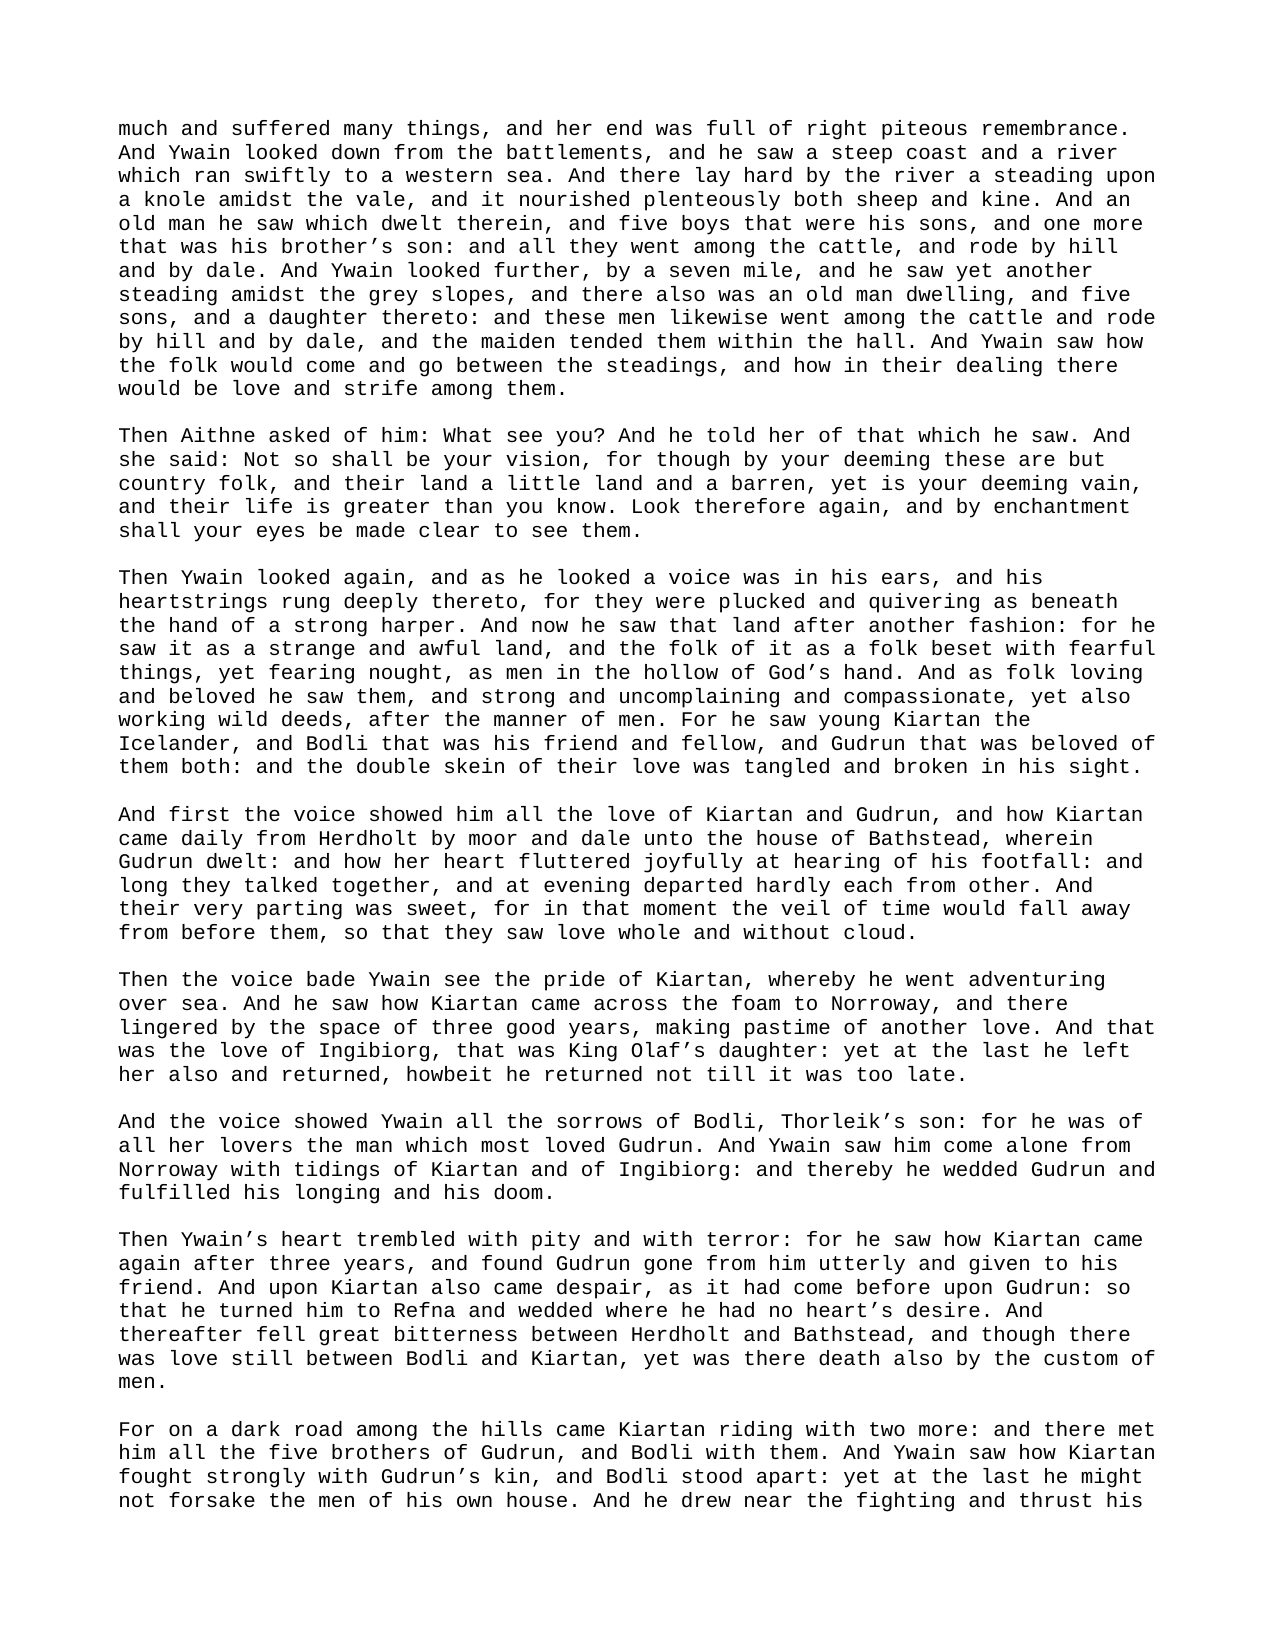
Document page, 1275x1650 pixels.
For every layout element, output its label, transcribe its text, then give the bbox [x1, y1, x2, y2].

text Then Aithne asked of him: What see you? And he told her of that which he saw. And she said: Not so shall be your vision, for though by your deeming these are but country folk, and their land a little land and a barren, yet is your deeming vain, and their life is greater than you know. Look therefore again, and by enchantment shall your eyes be made clear to see them. [118, 426, 1157, 544]
text For on a dark road among the hills came Kiartan riding with two more: and there met him all the five brothers of Gudrun, and Bodli with them. And Ywain saw how Kiartan fought strongly with Gudrun’s kin, and Bodli stood apart: yet at the last he might not forsake the men of his own house. And he drew near the fighting and thrust his [118, 1419, 1157, 1513]
text And the voice showed Ywain all the sorrows of Bodli, Thorleik’s son: for he was of all her lovers the man which most loved Gudrun. And Ywain saw him come alone from Norroway with tidings of Kiartan and of Ingibiorg: and thereby he wedded Gudrun and fulfilled his longing and his doom. [118, 1111, 1157, 1206]
text Then Ywain’s heart trembled with pity and with terror: for he saw how Kiartan came again after three years, and found Gudrun gone from him utterly and given to his friend. And upon Kiartan also came despair, as it had come before upon Gudrun: so that he turned him to Refna and wedded where he had no heart’s desire. And thereafter fell great bitterness between Herdholt and Bathstead, and though there was love still between Bodli and Kiartan, yet was there death also by the custom of men. [118, 1229, 1157, 1395]
text Then the voice bade Ywain see the pride of Kiartan, whereby he went adventuring over sea. And he saw how Kiartan came across the foam to Norroway, and there lingered by the space of three good years, making pastime of another love. And that was the love of Ingibiorg, that was King Olaf’s daughter: yet at the last he left her also and returned, howbeit he returned not till it was too late. [118, 969, 1157, 1088]
text And first the voice showed him all the love of Kiartan and Gudrun, and how Kiartan came daily from Herdholt by moor and dale unto the house of Bathstead, wherein Gudrun dwelt: and how her heart fluttered joyfully at hearing of his footfall: and long they talked together, and at evening departed hardly each from other. And their very parting was sweet, for in that moment the veil of time would fall away from before them, so that they saw love whole and without cloud. [118, 804, 1157, 946]
text much and suffered many things, and her end was full of right piteous remembrance. And Ywain looked down from the battlements, and he saw a steep coast and a river which ran swiftly to a western sea. And there lay hard by the river a steading upon a knole amidst the vale, and it nourished plenteously both sheep and kine. And an old man he saw which dwelt therein, and five boys that were his sons, and one more that was his brother’s son: and all they went among the cattle, and rode by hill and by dale. And Ywain looked further, by a seven mile, and he saw yet another steading amidst the grey slopes, and there also was an old man dwelling, and five sons, and a daughter thereto: and these men likewise went among the cattle and rode by hill and by dale, and the maiden tended them within the hall. And Ywain saw how the folk would come and go between the steadings, and how in their dealing there would be love and strife among them. [118, 118, 1157, 402]
text Then Ywain looked again, and as he looked a voice was in his ears, and his heartstrings rung deeply thereto, for they were plucked and quivering as beneath the hand of a strong harper. And now he saw that land after another fashion: for he saw it as a strange and awful land, and the folk of it as a folk beset with fearful things, yet fearing nought, as men in the hollow of God’s hand. And as folk loving and beloved he saw them, and strong and uncomplaining and compassionate, yet also working wild deeds, after the manner of men. For he saw young Kiartan the Icelander, and Bodli that was his friend and fellow, and Gudrun that was beloved of them both: and the double skein of their love was tangled and broken in his sight. [118, 567, 1157, 780]
